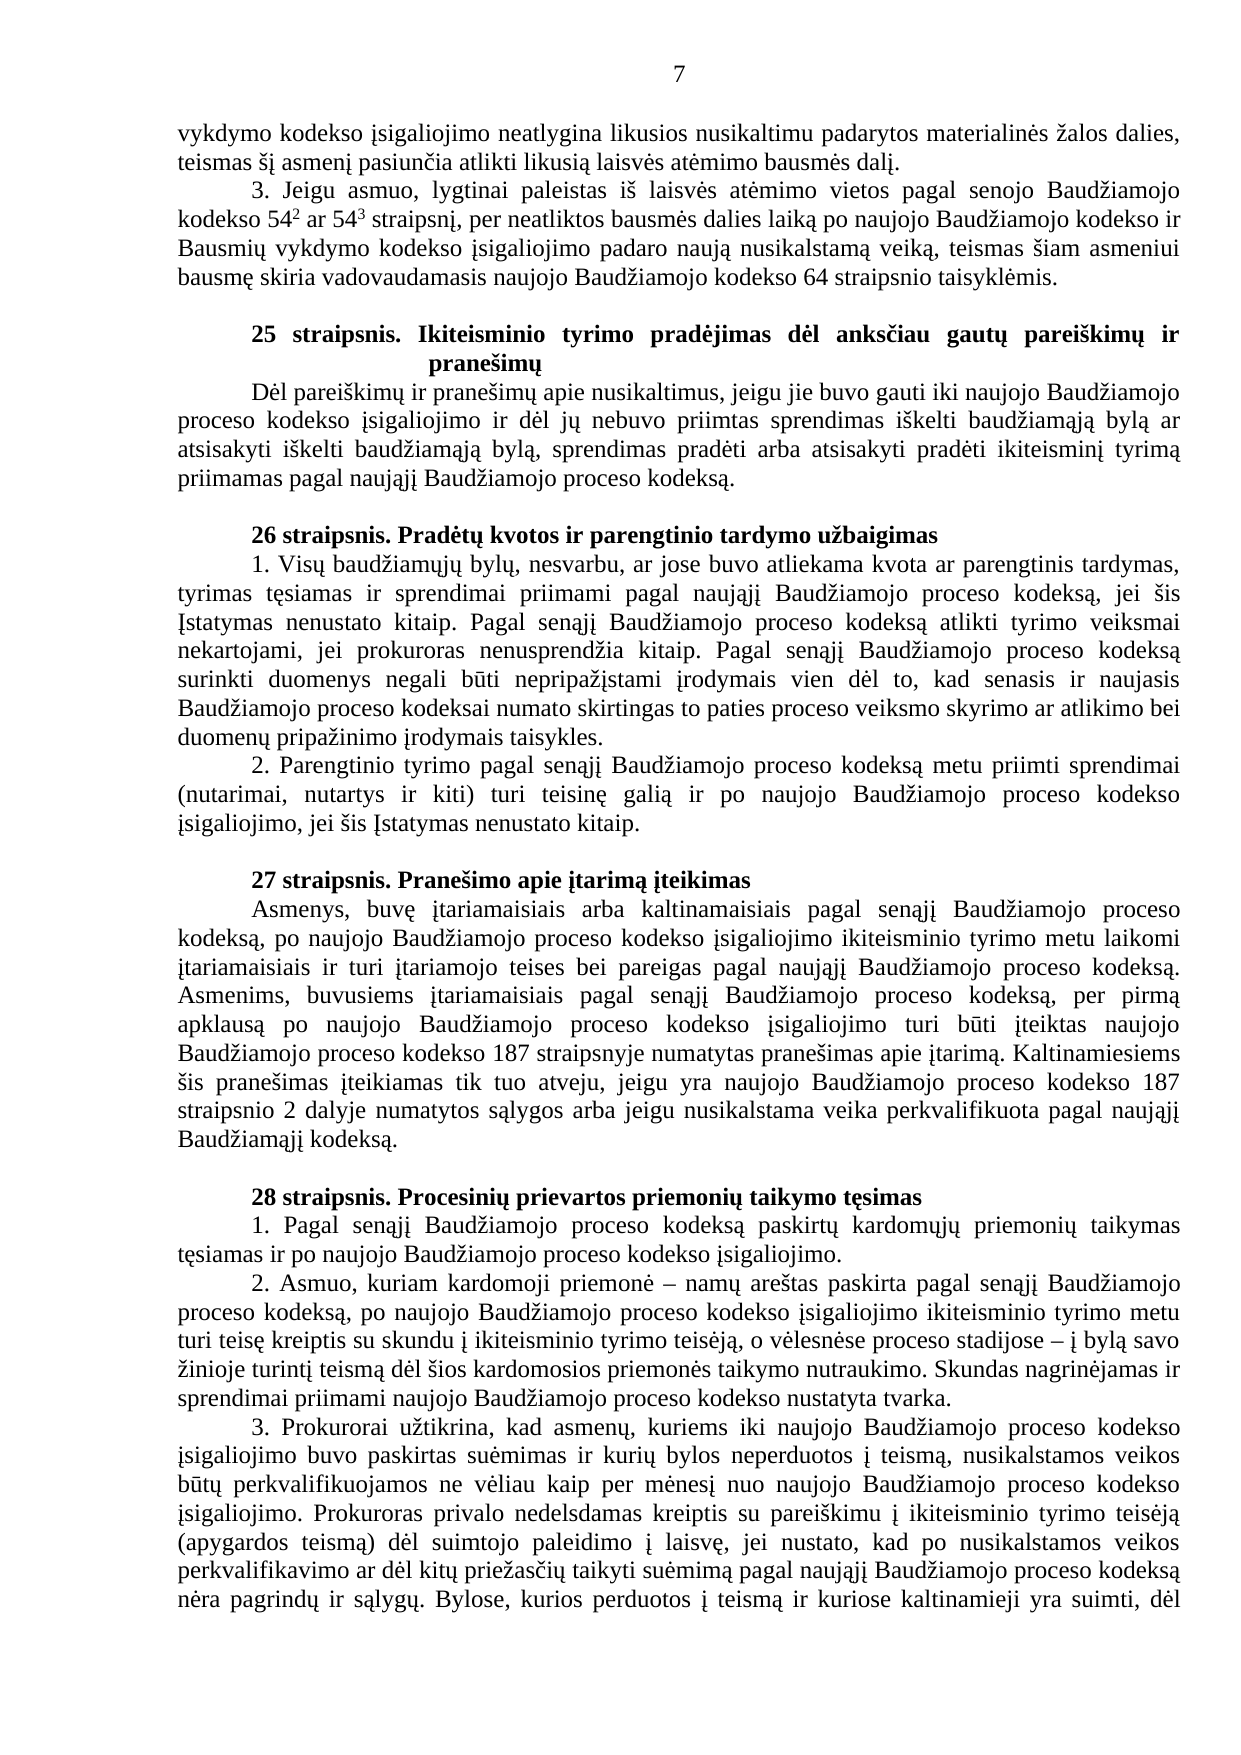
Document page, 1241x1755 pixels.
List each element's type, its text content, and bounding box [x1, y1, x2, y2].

text 2. Parengtinio tyrimo pagal senąjį Baudžiamojo proceso kodeksą metu priimti sprendimai (nutarimai, nutartys ir kiti) turi teisinę galią ir po naujojo Baudžiamojo proceso kodekso įsigaliojimo, jei šis Įstatymas nenustato kitaip. [177, 751, 1181, 837]
text Asmenys, buvę įtariamaisiais arba kaltinamaisiais pagal senąjį Baudžiamojo proceso kodeksą, po naujojo Baudžiamojo proceso kodekso įsigaliojimo ikiteisminio tyrimo metu laikomi įtariamaisiais ir turi įtariamojo teises bei pareigas pagal naująjį Baudžiamojo proceso kodeksą. Asmenims, buvusiems įtariamaisiais pagal senąjį Baudžiamojo proceso kodeksą, per pirmą apklausą po naujojo Baudžiamojo proceso kodekso įsigaliojimo turi būti įteiktas naujojo Baudžiamojo proceso kodekso 187 straipsnyje numatytas pranešimas apie įtarimą. Kaltinamiesiems šis pranešimas įteikiamas tik tuo atveju, jeigu yra naujojo Baudžiamojo proceso kodekso 187 straipsnio 2 dalyje numatytos sąlygos arba jeigu nusikalstama veika perkvalifikuota pagal naująjį Baudžiamąjį kodeksą. [177, 894, 1181, 1153]
text 28 straipsnis. Procesinių prievartos priemonių taikymo tęsimas [177, 1182, 1181, 1211]
text 1. Visų baudžiamųjų bylų, nesvarbu, ar jose buvo atliekama kvota ar parengtinis tardymas, tyrimas tęsiamas ir sprendimai priimami pagal naująjį Baudžiamojo proceso kodeksą, jei šis Įstatymas nenustato kitaip. Pagal senąjį Baudžiamojo proceso kodeksą atlikti tyrimo veiksmai nekartojami, jei prokuroras nenusprendžia kitaip. Pagal senąjį Baudžiamojo proceso kodeksą surinkti duomenys negali būti nepripažįstami įrodymais vien dėl to, kad senasis ir naujasis Baudžiamojo proceso kodeksai numato skirtingas to paties proceso veiksmo skyrimo ar atlikimo bei duomenų pripažinimo įrodymais taisykles. [177, 549, 1181, 751]
text vykdymo kodekso įsigaliojimo neatlygina likusios nusikaltimu padarytos materialinės žalos dalies, teismas šį asmenį pasiunčia atlikti likusią laisvės atėmimo bausmės dalį. [177, 118, 1181, 176]
text 2. Asmuo, kuriam kardomoji priemonė – namų areštas paskirta pagal senąjį Baudžiamojo proceso kodeksą, po naujojo Baudžiamojo proceso kodekso įsigaliojimo ikiteisminio tyrimo metu turi teisę kreiptis su skundu į ikiteisminio tyrimo teisėją, o vėlesnėse proceso stadijose – į bylą savo žinioje turintį teismą dėl šios kardomosios priemonės taikymo nutraukimo. Skundas nagrinėjamas ir sprendimai priimami naujojo Baudžiamojo proceso kodekso nustatyta tvarka. [177, 1268, 1181, 1412]
text Dėl pareiškimų ir pranešimų apie nusikaltimus, jeigu jie buvo gauti iki naujojo Baudžiamojo proceso kodekso įsigaliojimo ir dėl jų nebuvo priimtas sprendimas iškelti baudžiamąją bylą ar atsisakyti iškelti baudžiamąją bylą, sprendimas pradėti arba atsisakyti pradėti ikiteisminį tyrimą priimamas pagal naująjį Baudžiamojo proceso kodeksą. [177, 377, 1181, 492]
text 27 straipsnis. Pranešimo apie įtarimą įteikimas [177, 866, 1181, 894]
text 3. Jeigu asmuo, lygtinai paleistas iš laisvės atėmimo vietos pagal senojo Baudžiamojo kodekso 542 ar 543 straipsnį, per neatliktos bausmės dalies laiką po naujojo Baudžiamojo kodekso ir Bausmių vykdymo kodekso įsigaliojimo padaro naują nusikalstamą veiką, teismas šiam asmeniui bausmę skiria vadovaudamasis naujojo Baudžiamojo kodekso 64 straipsnio taisyklėmis. [177, 176, 1181, 291]
text 25 straipsnis. Ikiteisminio tyrimo pradėjimas dėl anksčiau gautų pareiškimų ir pranešimų [251, 319, 1181, 377]
text 3. Prokurorai užtikrina, kad asmenų, kuriems iki naujojo Baudžiamojo proceso kodekso įsigaliojimo buvo paskirtas suėmimas ir kurių bylos neperduotos į teismą, nusikalstamos veikos būtų perkvalifikuojamos ne vėliau kaip per mėnesį nuo naujojo Baudžiamojo proceso kodekso įsigaliojimo. Prokuroras privalo nedelsdamas kreiptis su pareiškimu į ikiteisminio tyrimo teisėją (apygardos teismą) dėl suimtojo paleidimo į laisvę, jei nustato, kad po nusikalstamos veikos perkvalifikavimo ar dėl kitų priežasčių taikyti suėmimą pagal naująjį Baudžiamojo proceso kodeksą nėra pagrindų ir sąlygų. Bylose, kurios perduotos į teismą ir kuriose kaltinamieji yra suimti, dėl [177, 1412, 1181, 1613]
text 1. Pagal senąjį Baudžiamojo proceso kodeksą paskirtų kardomųjų priemonių taikymas tęsiamas ir po naujojo Baudžiamojo proceso kodekso įsigaliojimo. [177, 1211, 1181, 1268]
text 26 straipsnis. Pradėtų kvotos ir parengtinio tardymo užbaigimas [177, 521, 1181, 549]
